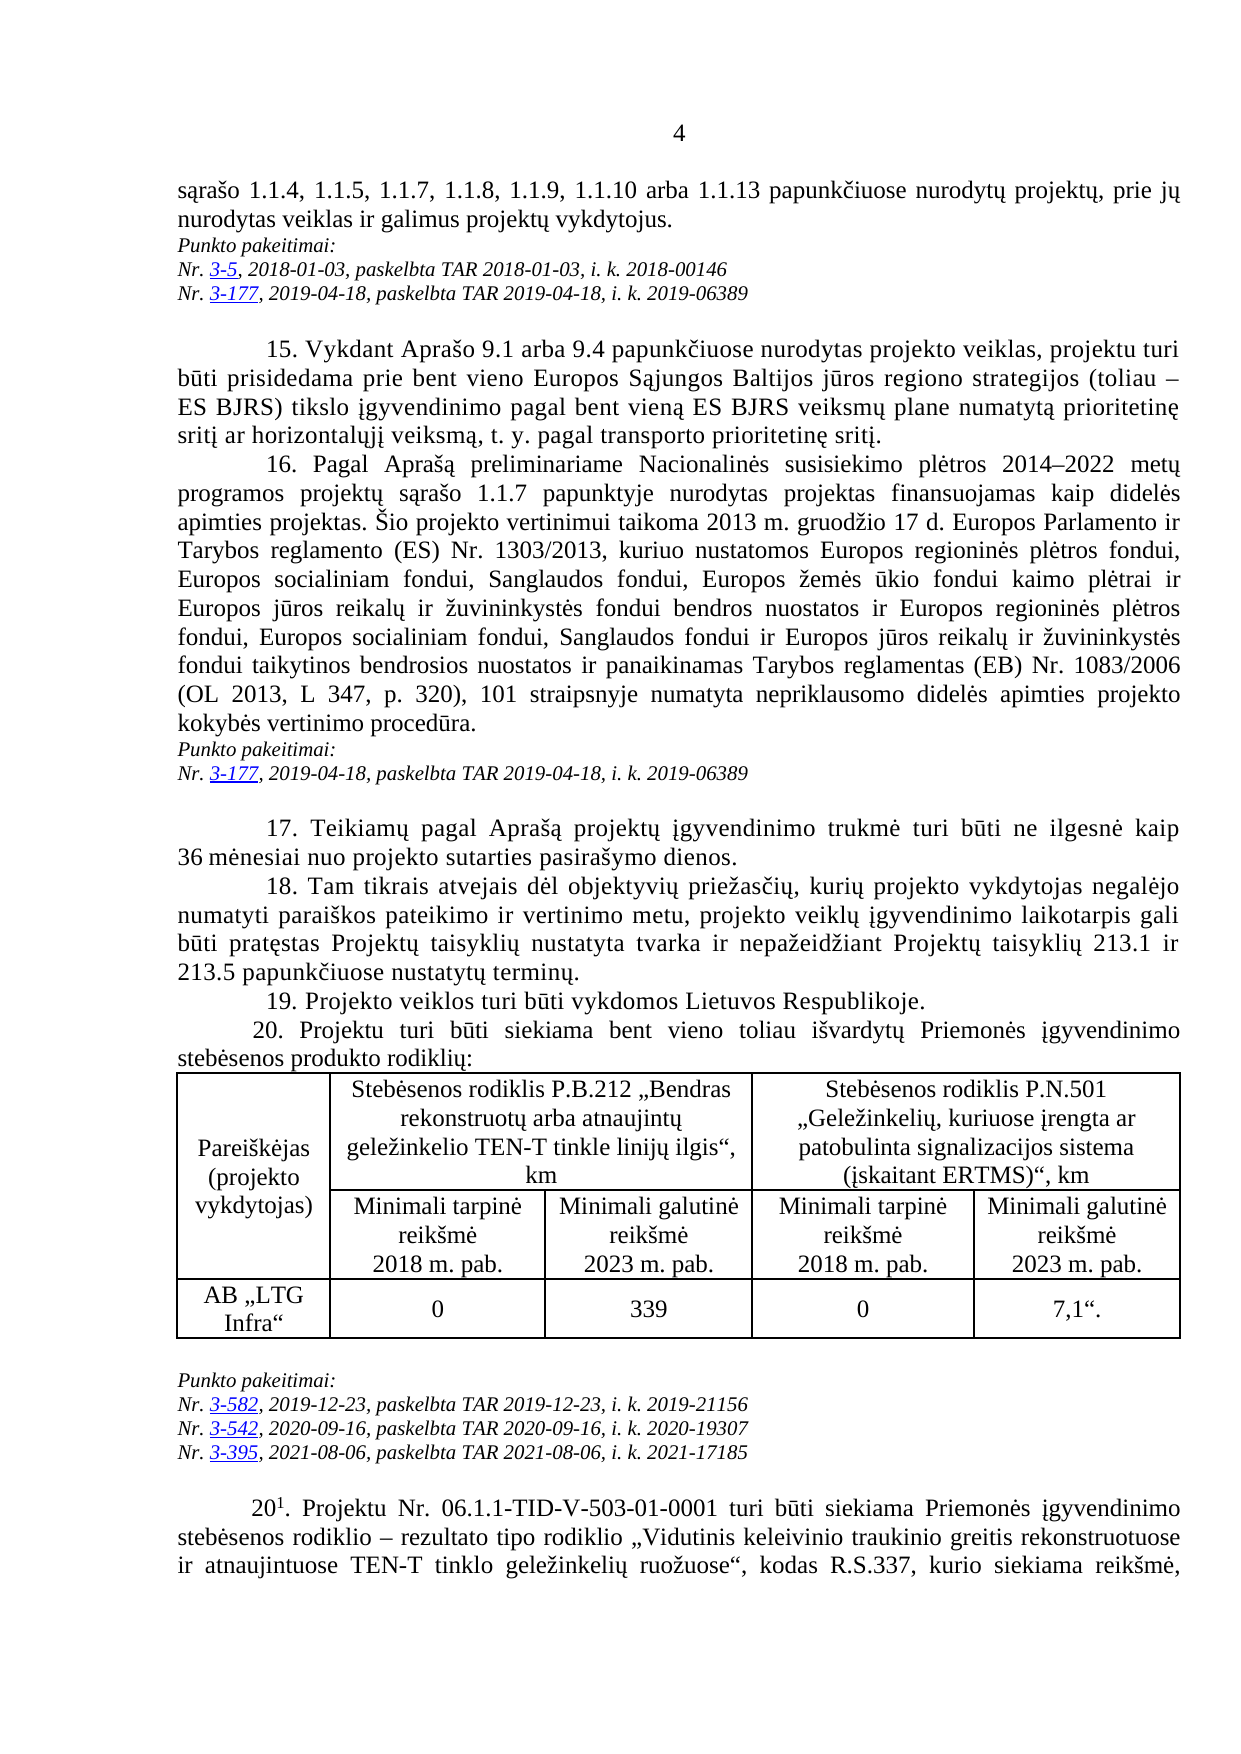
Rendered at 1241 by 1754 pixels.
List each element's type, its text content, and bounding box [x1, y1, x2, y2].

text 15. Vykdant Aprašo 9.1 arba 9.4 papunkčiuose nurodytas projekto veiklas, projektu turi būti prisidedama prie bent vieno Europos Sąjungos Baltijos jūros regiono strategijos (toliau – ES BJRS) tikslo įgyvendinimo pagal bent vieną ES BJRS veiksmų plane numatytą prioritetinę sritį ar horizontalųjį veiksmą, t. y. pagal transporto prioritetinę sritį. [177, 334, 1181, 449]
text Nr. 3-5, 2018-01-03, paskelbta TAR 2018-01-03, i. k. 2018-00146 [177, 257, 1181, 281]
table_cell Minimali galutinė reikšmė 2023 m. pab. [975, 1191, 1179, 1278]
text sąrašo 1.1.4, 1.1.5, 1.1.7, 1.1.8, 1.1.9, 1.1.10 arba 1.1.13 papunkčiuose nurodytų projektų, prie jų nurodytas veiklas ir galimus projektų vykdytojus. [177, 176, 1181, 233]
table_cell 7,1“. [975, 1280, 1179, 1337]
text 20. Projektu turi būti siekiama bent vieno toliau išvardytų Priemonės įgyvendinimo stebėsenos produkto rodiklių: [177, 1015, 1181, 1072]
table_header Stebėsenos rodiklis P.B.212 „Bendras rekonstruotų arba atnaujintų geležinkelio TEN-T tinkle linijų ilgis“, km [331, 1074, 751, 1189]
table_cell Minimali tarpinė reikšmė 2018 m. pab. [753, 1191, 973, 1278]
text Nr. 3-177, 2019-04-18, paskelbta TAR 2019-04-18, i. k. 2019-06389 [177, 761, 1181, 785]
table_cell 339 [546, 1280, 751, 1337]
text 16. Pagal Aprašą preliminariame Nacionalinės susisiekimo plėtros 2014–2022 metų programos projektų sąrašo 1.1.7 papunktyje nurodytas projektas finansuojamas kaip didelės apimties projektas. Šio projekto vertinimui taikoma 2013 m. gruodžio 17 d. Europos Parlamento ir Tarybos reglamento (ES) Nr. 1303/2013, kuriuo nustatomos Europos regioninės plėtros fondui, Europos socialiniam fondui, Sanglaudos fondui, Europos žemės ūkio fondui kaimo plėtrai ir Europos jūros reikalų ir žuvininkystės fondui bendros nuostatos ir Europos regioninės plėtros fondui, Europos socialiniam fondui, Sanglaudos fondui ir Europos jūros reikalų ir žuvininkystės fondui taikytinos bendrosios nuostatos ir panaikinamas Tarybos reglamentas (EB) Nr. 1083/2006 (OL 2013, L 347, p. 320), 101 straipsnyje numatyta nepriklausomo didelės apimties projekto kokybės vertinimo procedūra. [177, 449, 1181, 737]
text Nr. 3-177, 2019-04-18, paskelbta TAR 2019-04-18, i. k. 2019-06389 [177, 281, 1181, 305]
table_cell 0 [753, 1280, 973, 1337]
text Nr. 3-542, 2020-09-16, paskelbta TAR 2020-09-16, i. k. 2020-19307 [177, 1416, 1181, 1440]
text 19. Projekto veiklos turi būti vykdomos Lietuvos Respublikoje. [177, 986, 1181, 1015]
text Punkto pakeitimai: [177, 233, 1181, 257]
text Nr. 3-582, 2019-12-23, paskelbta TAR 2019-12-23, i. k. 2019-21156 [177, 1392, 1181, 1416]
table_header Stebėsenos rodiklis P.N.501 „Geležinkelių, kuriuose įrengta ar patobulinta signalizacijos sistema (įskaitant ERTMS)“, km [753, 1074, 1179, 1189]
text 18. Tam tikrais atvejais dėl objektyvių priežasčių, kurių projekto vykdytojas negalėjo numatyti paraiškos pateikimo ir vertinimo metu, projekto veiklų įgyvendinimo laikotarpis gali būti pratęstas Projektų taisyklių nustatyta tvarka ir nepažeidžiant Projektų taisyklių 213.1 ir 213.5 papunkčiuose nustatytų terminų. [177, 871, 1181, 986]
text 17. Teikiamų pagal Aprašą projektų įgyvendinimo trukmė turi būti ne ilgesnė kaip 36 mėnesiai nuo projekto sutarties pasirašymo dienos. [177, 813, 1181, 871]
table_header Pareiškėjas (projekto vykdytojas) [178, 1074, 329, 1278]
text Punkto pakeitimai: [177, 737, 1181, 761]
table_cell 0 [331, 1280, 544, 1337]
text 201. Projektu Nr. 06.1.1-TID-V-503-01-0001 turi būti siekiama Priemonės įgyvendinimo stebėsenos rodiklio – rezultato tipo rodiklio „Vidutinis keleivinio traukinio greitis rekonstruotuose ir atnaujintuose TEN-T tinklo geležinkelių ruožuose“, kodas R.S.337, kurio siekiama reikšmė, [177, 1493, 1181, 1579]
table_cell AB „LTG Infra“ [178, 1280, 329, 1337]
text Nr. 3-395, 2021-08-06, paskelbta TAR 2021-08-06, i. k. 2021-17185 [177, 1440, 1181, 1464]
table_cell Minimali tarpinė reikšmė 2018 m. pab. [331, 1191, 544, 1278]
table_cell Minimali galutinė reikšmė 2023 m. pab. [546, 1191, 751, 1278]
text Punkto pakeitimai: [177, 1368, 1181, 1392]
